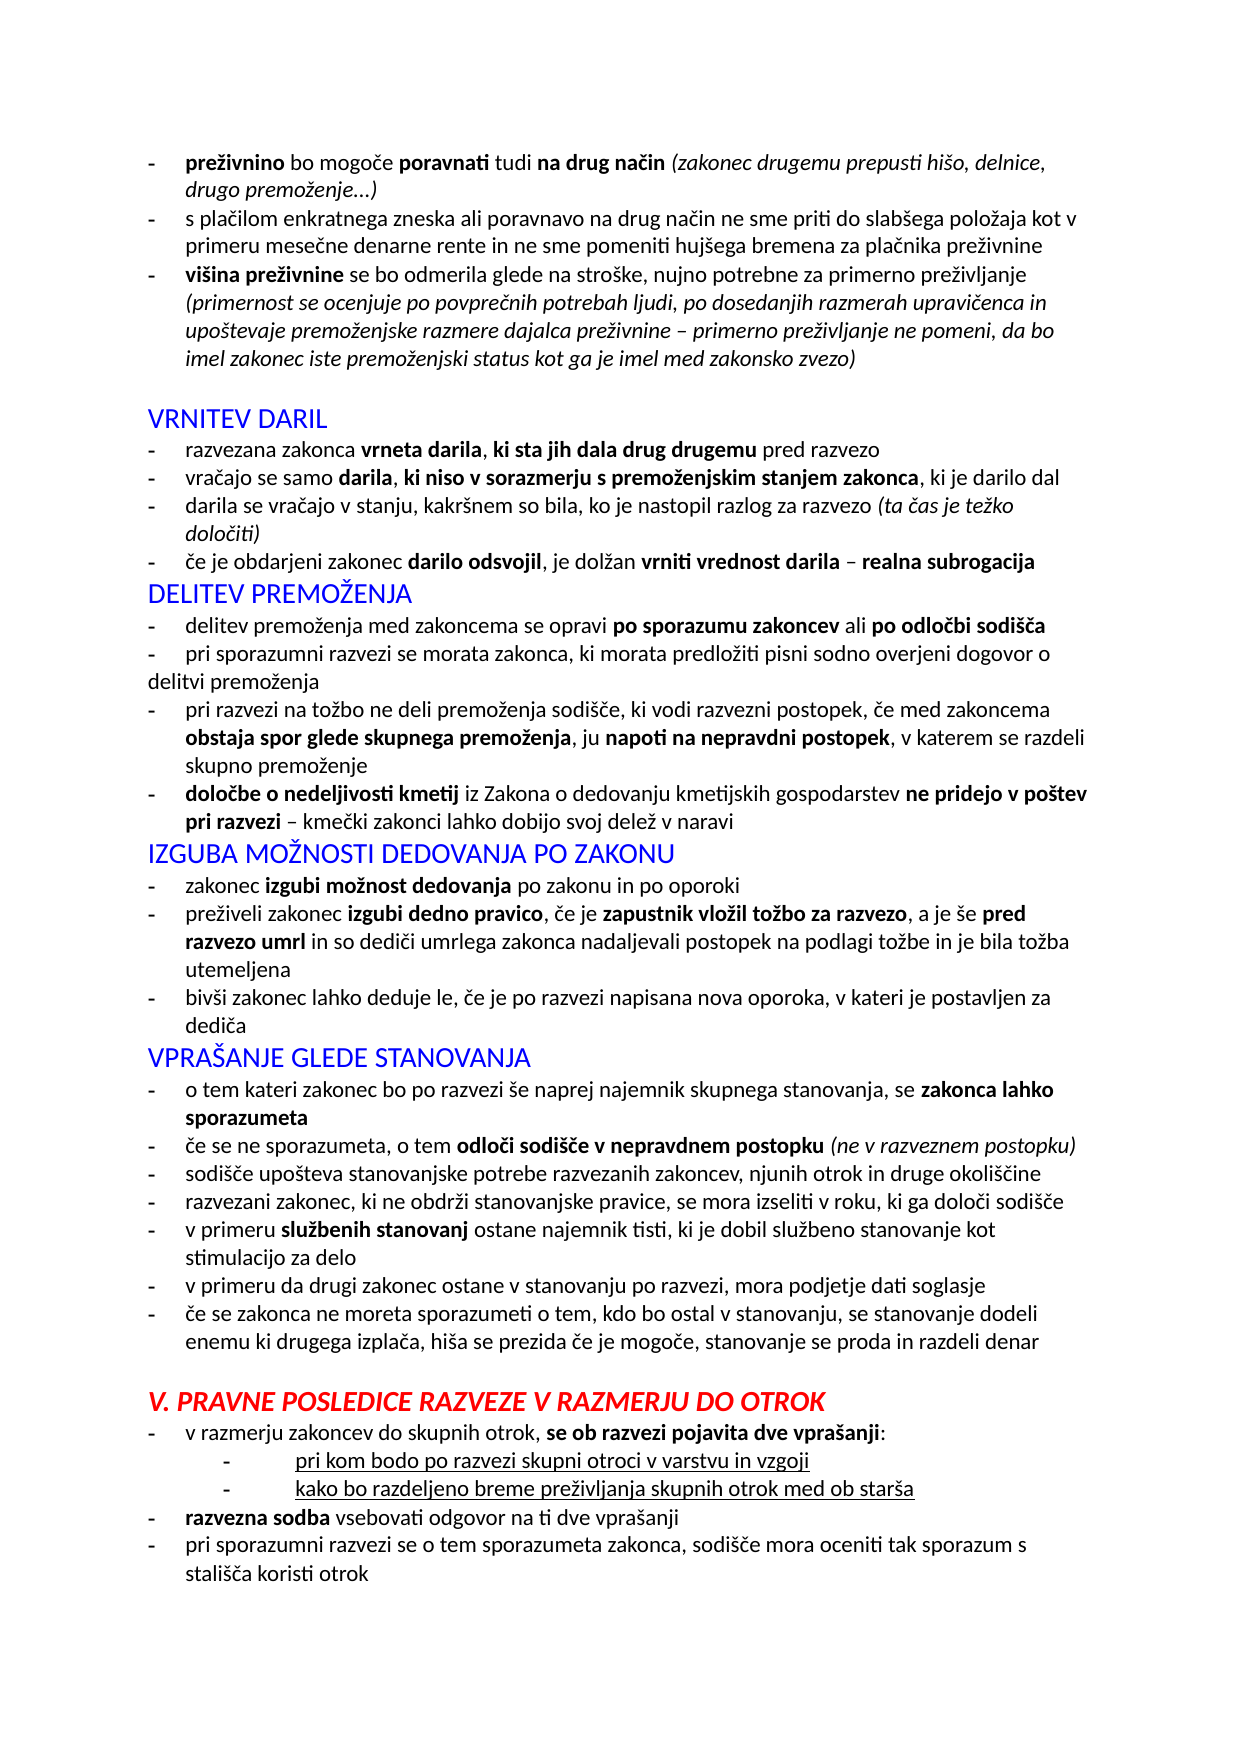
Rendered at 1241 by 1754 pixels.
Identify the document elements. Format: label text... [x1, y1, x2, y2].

list razvezana zakonca vrneta darila, ki sta jih dala drug drugemu pred razvezo [148, 435, 1093, 463]
list kako bo razdeljeno breme preživljanja skupnih otrok med ob starša [223, 1474, 1093, 1503]
list pri sporazumni razvezi se o tem sporazumeta zakonca, sodišče mora oceniti tak sporazum s stališča koristi otrok [148, 1531, 1093, 1587]
list če je obdarjeni zakonec darilo odsvojil, je dolžan vrniti vrednost darila – realna subrogacija [148, 547, 1093, 576]
list preživeli zakonec izgubi dedno pravico, če je zapustnik vložil tožbo za razvezo, a je še pred razvezo umrl in so dediči umrlega zakonca nadaljevali postopek na podlagi tožbe in je bila tožba utemeljena [148, 899, 1093, 983]
list vračajo se samo darila, ki niso v sorazmerju s premoženjskim stanjem zakonca, ki je darilo dal [148, 463, 1093, 491]
list razvezani zakonec, ki ne obdrži stanovanjske pravice, se mora izseliti v roku, ki ga določi sodišče [148, 1187, 1093, 1215]
list s plačilom enkratnega zneska ali poravnavo na drug način ne sme priti do slabšega položaja kot v primeru mesečne denarne rente in ne sme pomeniti hujšega bremena za plačnika preživnine [148, 204, 1093, 260]
subtitle VPRAŠANJE GLEDE STANOVANJA [148, 1039, 1093, 1075]
list darila se vračajo v stanju, kakršnem so bila, ko je nastopil razlog za razvezo (ta čas je težko določiti) [148, 491, 1093, 547]
list pri sporazumni razvezi se morata zakonca, ki morata predložiti pisni sodno overjeni dogovor o delitvi premoženja [148, 639, 1101, 695]
list preživnino bo mogoče poravnati tudi na drug način (zakonec drugemu prepusti hišo, delnice, drugo premoženje...) [148, 148, 1093, 204]
list določbe o nedeljivosti kmetij iz Zakona o dedovanju kmetijskih gospodarstev ne pridejo v poštev pri razvezi – kmečki zakonci lahko dobijo svoj delež v naravi [148, 779, 1093, 835]
list višina preživnine se bo odmerila glede na stroške, nujno potrebne za primerno preživljanje (primernost se ocenjuje po povprečnih potrebah ljudi, po dosedanjih razmerah upravičenca in upoštevaje premoženjske razmere dajalca preživnine – primerno preživljanje ne pomeni, da bo imel zakonec iste premoženjski status kot ga je imel med zakonsko zvezo) [148, 260, 1093, 372]
list delitev premoženja med zakoncema se opravi po sporazumu zakoncev ali po odločbi sodišča [148, 611, 1093, 639]
list bivši zakonec lahko deduje le, če je po razvezi napisana nova oporoka, v kateri je postavljen za dediča [148, 983, 1093, 1039]
list pri kom bodo po razvezi skupni otroci v varstvu in vzgoji [223, 1447, 1093, 1474]
list sodišče upošteva stanovanjske potrebe razvezanih zakoncev, njunih otrok in druge okoliščine [148, 1159, 1093, 1187]
list v primeru službenih stanovanj ostane najemnik tisti, ki je dobil službeno stanovanje kot stimulacijo za delo [148, 1215, 1093, 1271]
subtitle DELITEV PREMOŽENJA [148, 576, 1093, 611]
list razvezna sodba vsebovati odgovor na ti dve vprašanji [148, 1503, 1093, 1531]
subtitle IZGUBA MOŽNOSTI DEDOVANJA PO ZAKONU [148, 835, 1093, 871]
subtitle V. PRAVNE POSLEDICE RAZVEZE V RAZMERJU DO OTROK [148, 1383, 1093, 1418]
list pri razvezi na tožbo ne deli premoženja sodišče, ki vodi razvezni postopek, če med zakoncema obstaja spor glede skupnega premoženja, ju napoti na nepravdni postopek, v katerem se razdeli skupno premoženje [148, 695, 1093, 779]
list če se zakonca ne moreta sporazumeti o tem, kdo bo ostal v stanovanju, se stanovanje dodeli enemu ki drugega izplača, hiša se prezida če je mogoče, stanovanje se proda in razdeli denar [148, 1299, 1093, 1355]
list če se ne sporazumeta, o tem odloči sodišče v nepravdnem postopku (ne v razveznem postopku) [148, 1131, 1093, 1159]
list v primeru da drugi zakonec ostane v stanovanju po razvezi, mora podjetje dati soglasje [148, 1271, 1093, 1299]
subtitle VRNITEV DARIL [148, 400, 1093, 435]
list zakonec izgubi možnost dedovanja po zakonu in po oporoki [148, 871, 1093, 899]
list o tem kateri zakonec bo po razvezi še naprej najemnik skupnega stanovanja, se zakonca lahko sporazumeta [148, 1075, 1093, 1131]
list v razmerju zakoncev do skupnih otrok, se ob razvezi pojavita dve vprašanji: [148, 1418, 1093, 1447]
